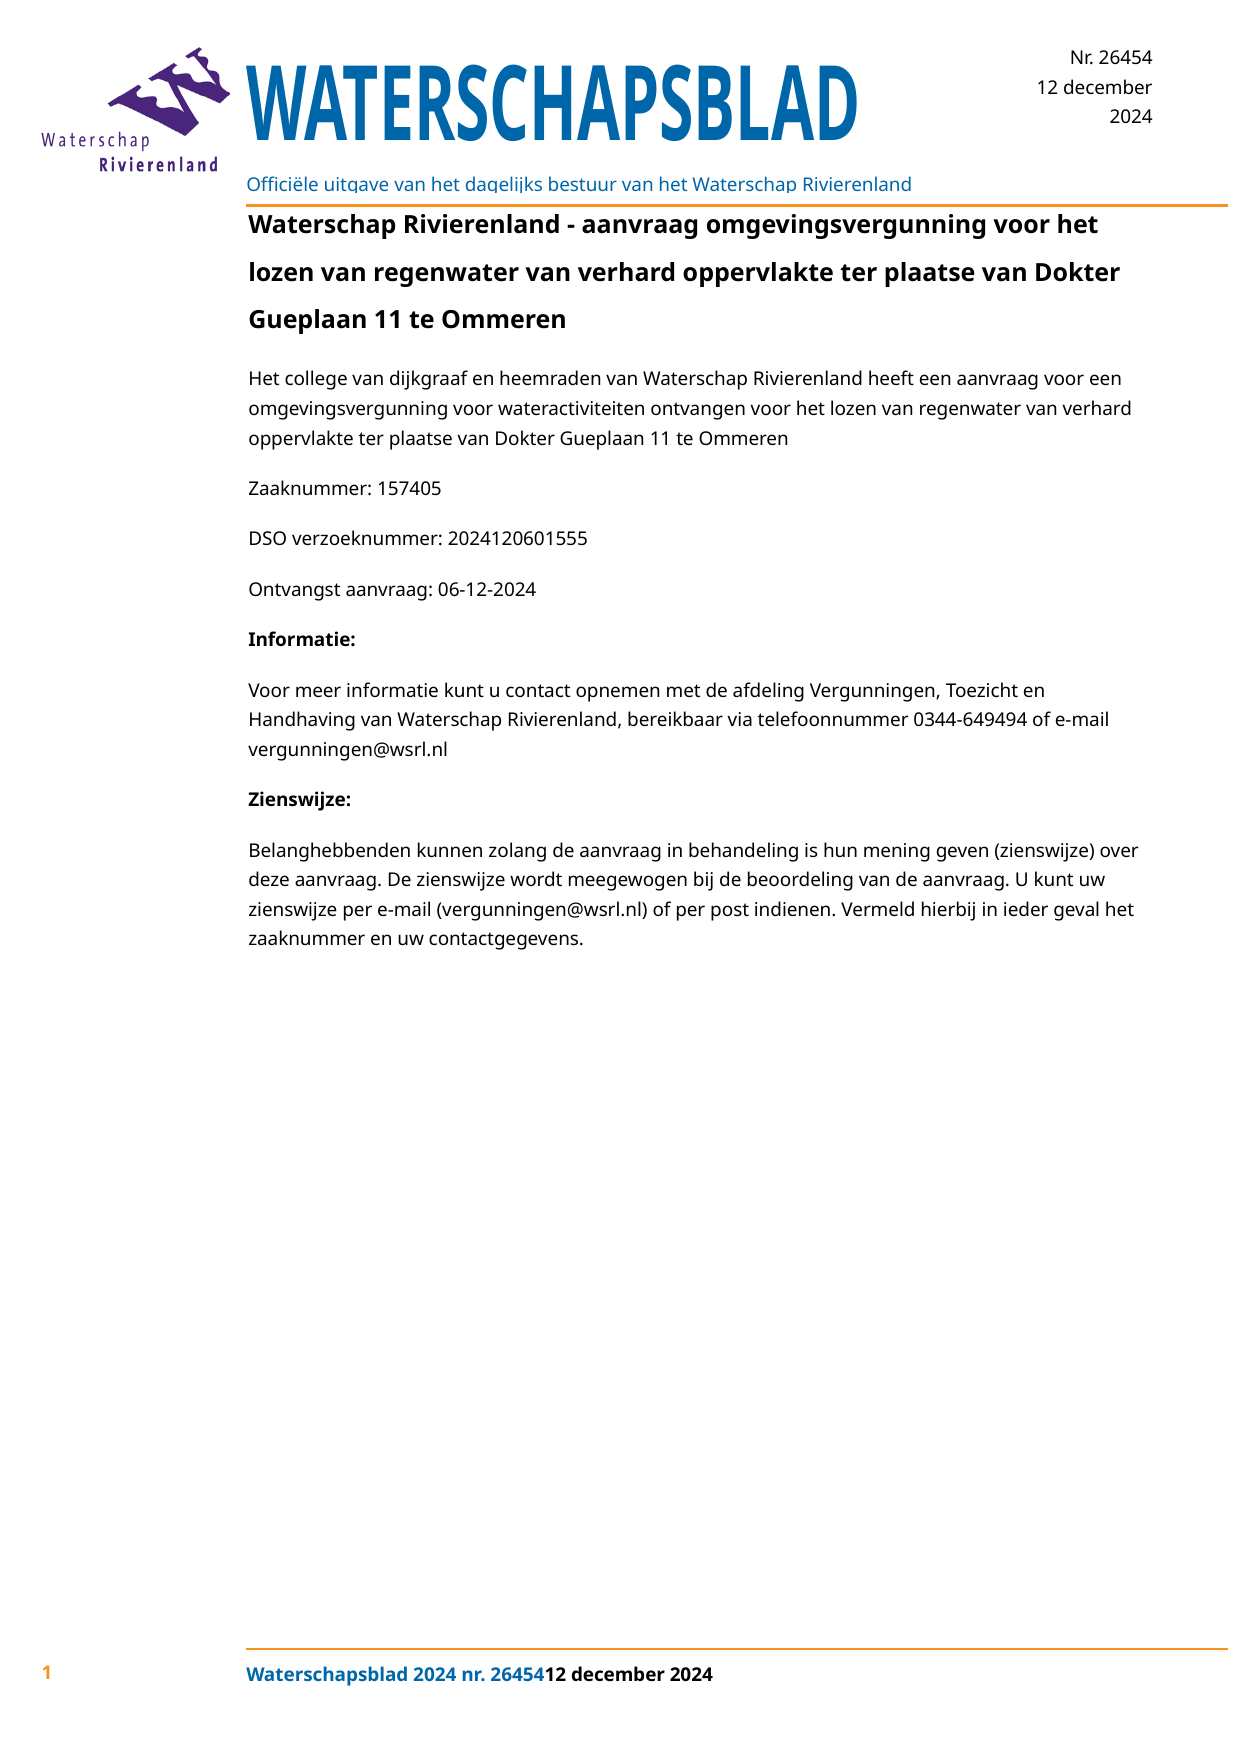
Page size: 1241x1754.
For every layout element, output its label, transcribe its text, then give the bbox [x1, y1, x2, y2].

text Het college van dijkgraaf en heemraden van Waterschap Rivierenland heeft een aanvraag voor een omgevingsvergunning voor wateractiviteiten ontvangen voor het lozen van regenwater van verhard oppervlakte ter plaatse van Dokter Gueplaan 11 te Ommeren [248, 366, 1152, 450]
picture [41, 47, 231, 172]
text DSO verzoeknummer: 2024120601555 [248, 526, 1152, 551]
text Waterschap Rivierenland - aanvraag omgevingsvergunning voor het lozen van regenwater van verhard oppervlakte ter plaatse van Dokter Gueplaan 11 te Ommeren [248, 207, 1152, 336]
text Ontvangst aanvraag: 06-12-2024 [248, 576, 1152, 602]
text Belanghebbenden kunnen zolang de aanvraag in behandeling is hun mening geven (zienswijze) over deze aanvraag. De zienswijze wordt meegewogen bij de beoordeling van de aanvraag. U kunt uw zienswijze per e-mail (vergunningen@wsrl.nl) of per post indienen. Vermeld hierbij in ieder geval het zaaknummer en uw contactgegevens. [248, 837, 1152, 951]
text Zaaknummer: 157405 [248, 475, 1152, 501]
text Voor meer informatie kunt u contact opnemen met de afdeling Vergunningen, Toezicht en Handhaving van Waterschap Rivierenland, bereikbaar via telefoonnummer 0344-649494 of e-mail vergunningen@wsrl.nl [248, 677, 1152, 762]
text Informatie: [248, 626, 1152, 652]
text Zienswijze: [248, 786, 1152, 812]
